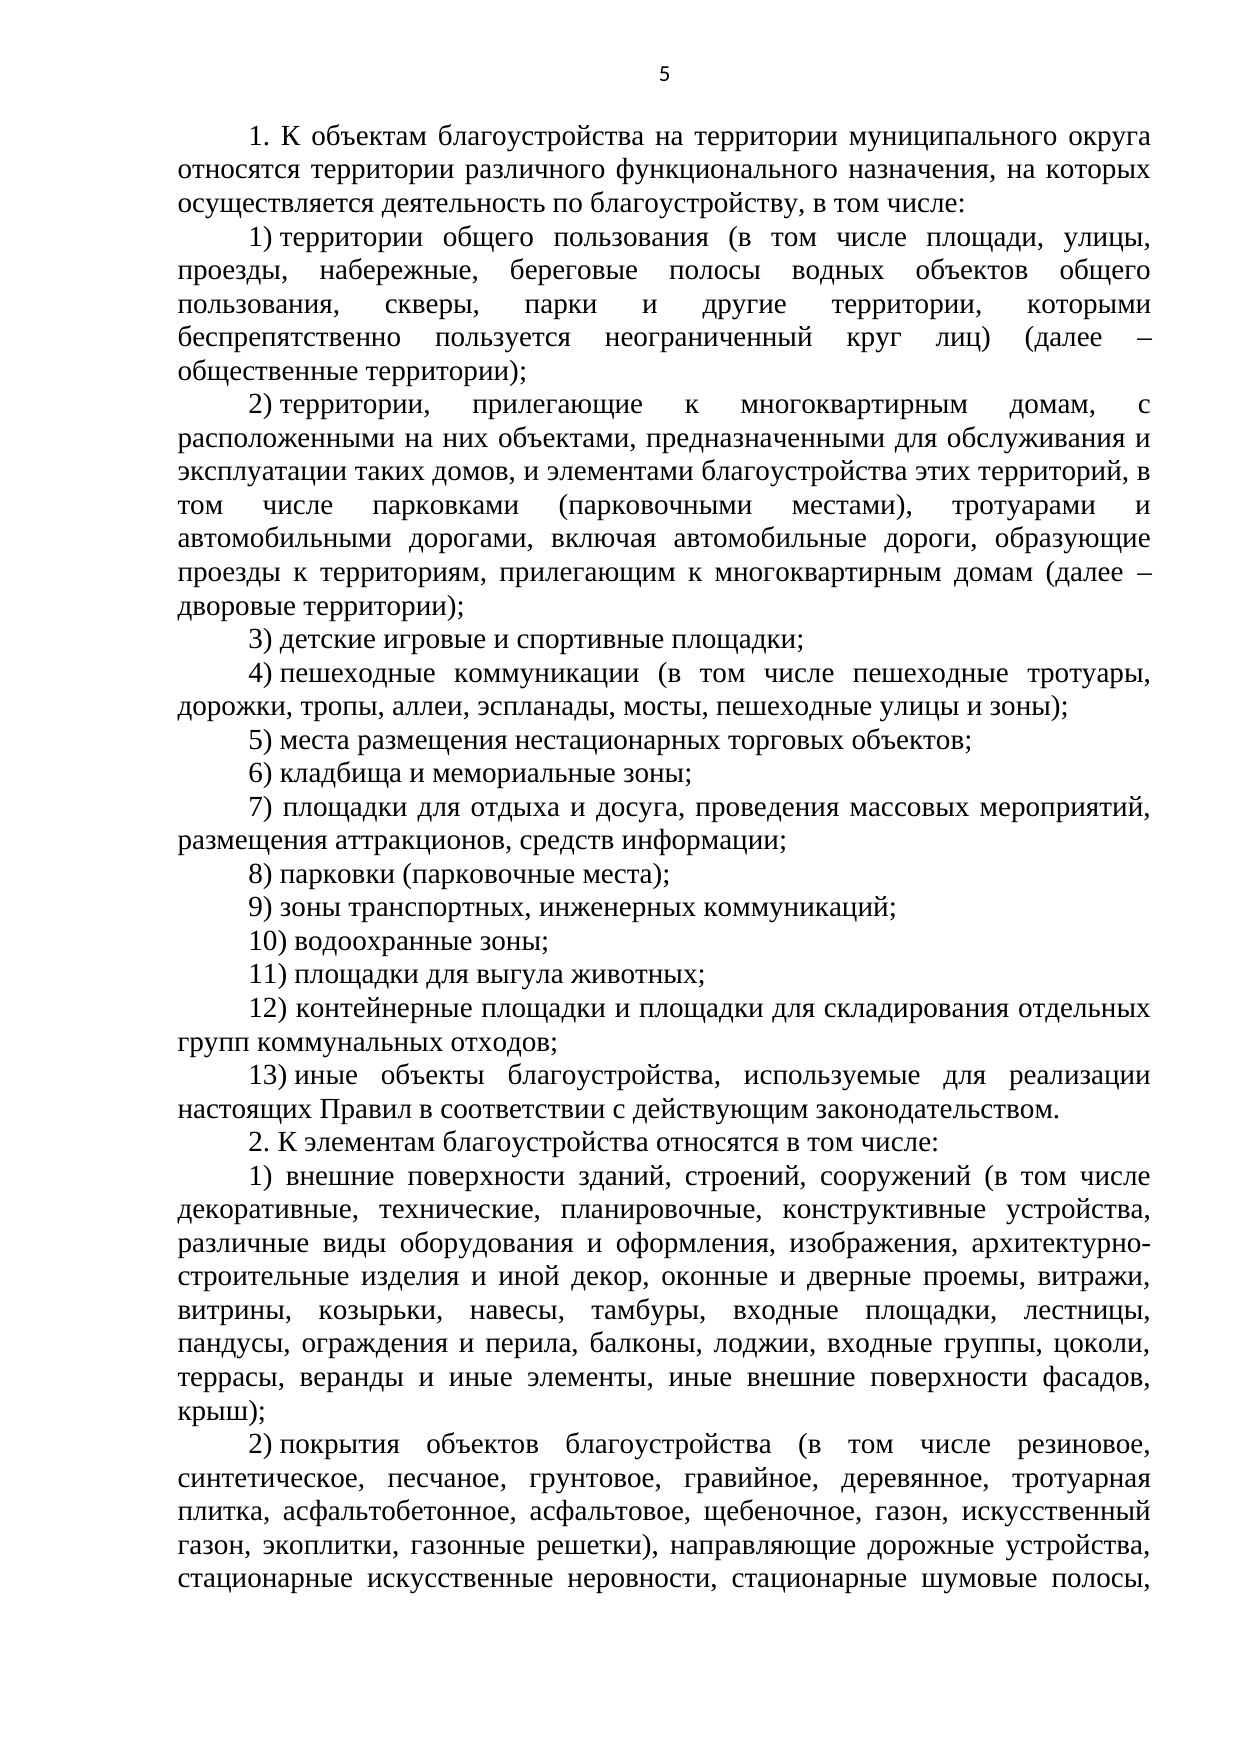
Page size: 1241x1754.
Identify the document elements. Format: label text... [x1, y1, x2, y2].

text 12) контейнерные площадки и площадки для складирования отдельных групп коммунальных отходов; [177, 990, 1152, 1057]
text 2) покрытия объектов благоустройства (в том числе резиновое, синтетическое, песчаное, грунтовое, гравийное, деревянное, тротуарная плитка, асфальтобетонное, асфальтовое, щебеночное, газон, искусственный газон, экоплитки, газонные решетки), направляющие дорожные устройства, стационарные искусственные неровности, стационарные шумовые полосы, [177, 1426, 1152, 1594]
text 13) иные объекты благоустройства, используемые для реализации настоящих Правил в соответствии с действующим законодательством. [177, 1057, 1152, 1124]
text 11) площадки для выгула животных; [177, 957, 1152, 990]
text 7) площадки для отдыха и досуга, проведения массовых мероприятий, размещения аттракционов, средств информации; [177, 789, 1152, 856]
text 2) территории, прилегающие к многоквартирным домам, с расположенными на них объектами, предназначенными для обслуживания и эксплуатации таких домов, и элементами благоустройства этих территорий, в том числе парковками (парковочными местами), тротуарами и автомобильными дорогами, включая автомобильные дороги, образующие проезды к территориям, прилегающим к многоквартирным домам (далее ‒ дворовые территории); [177, 386, 1152, 621]
text 5) места размещения нестационарных торговых объектов; [177, 722, 1152, 755]
text 4) пешеходные коммуникации (в том числе пешеходные тротуары, дорожки, тропы, аллеи, эспланады, мосты, пешеходные улицы и зоны); [177, 655, 1152, 722]
text 9) зоны транспортных, инженерных коммуникаций; [177, 889, 1152, 923]
text 6) кладбища и мемориальные зоны; [177, 755, 1152, 789]
text 3) детские игровые и спортивные площадки; [177, 621, 1152, 655]
text 8) парковки (парковочные места); [177, 856, 1152, 889]
text 10) водоохранные зоны; [177, 923, 1152, 957]
text 1) территории общего пользования (в том числе площади, улицы, проезды, набережные, береговые полосы водных объектов общего пользования, скверы, парки и другие территории, которыми беспрепятственно пользуется неограниченный круг лиц) (далее ‒ общественные территории); [177, 219, 1152, 386]
text 1) внешние поверхности зданий, строений, сооружений (в том числе декоративные, технические, планировочные, конструктивные устройства, различные виды оборудования и оформления, изображения, архитектурно-строительные изделия и иной декор, оконные и дверные проемы, витражи, витрины, козырьки, навесы, тамбуры, входные площадки, лестницы, пандусы, ограждения и перила, балконы, лоджии, входные группы, цоколи, террасы, веранды и иные элементы, иные внешние поверхности фасадов, крыш); [177, 1158, 1152, 1426]
text 2. К элементам благоустройства относятся в том числе: [177, 1124, 1152, 1158]
text 1. К объектам благоустройства на территории муниципального округа относятся территории различного функционального назначения, на которых осуществляется деятельность по благоустройству, в том числе: [177, 118, 1152, 219]
